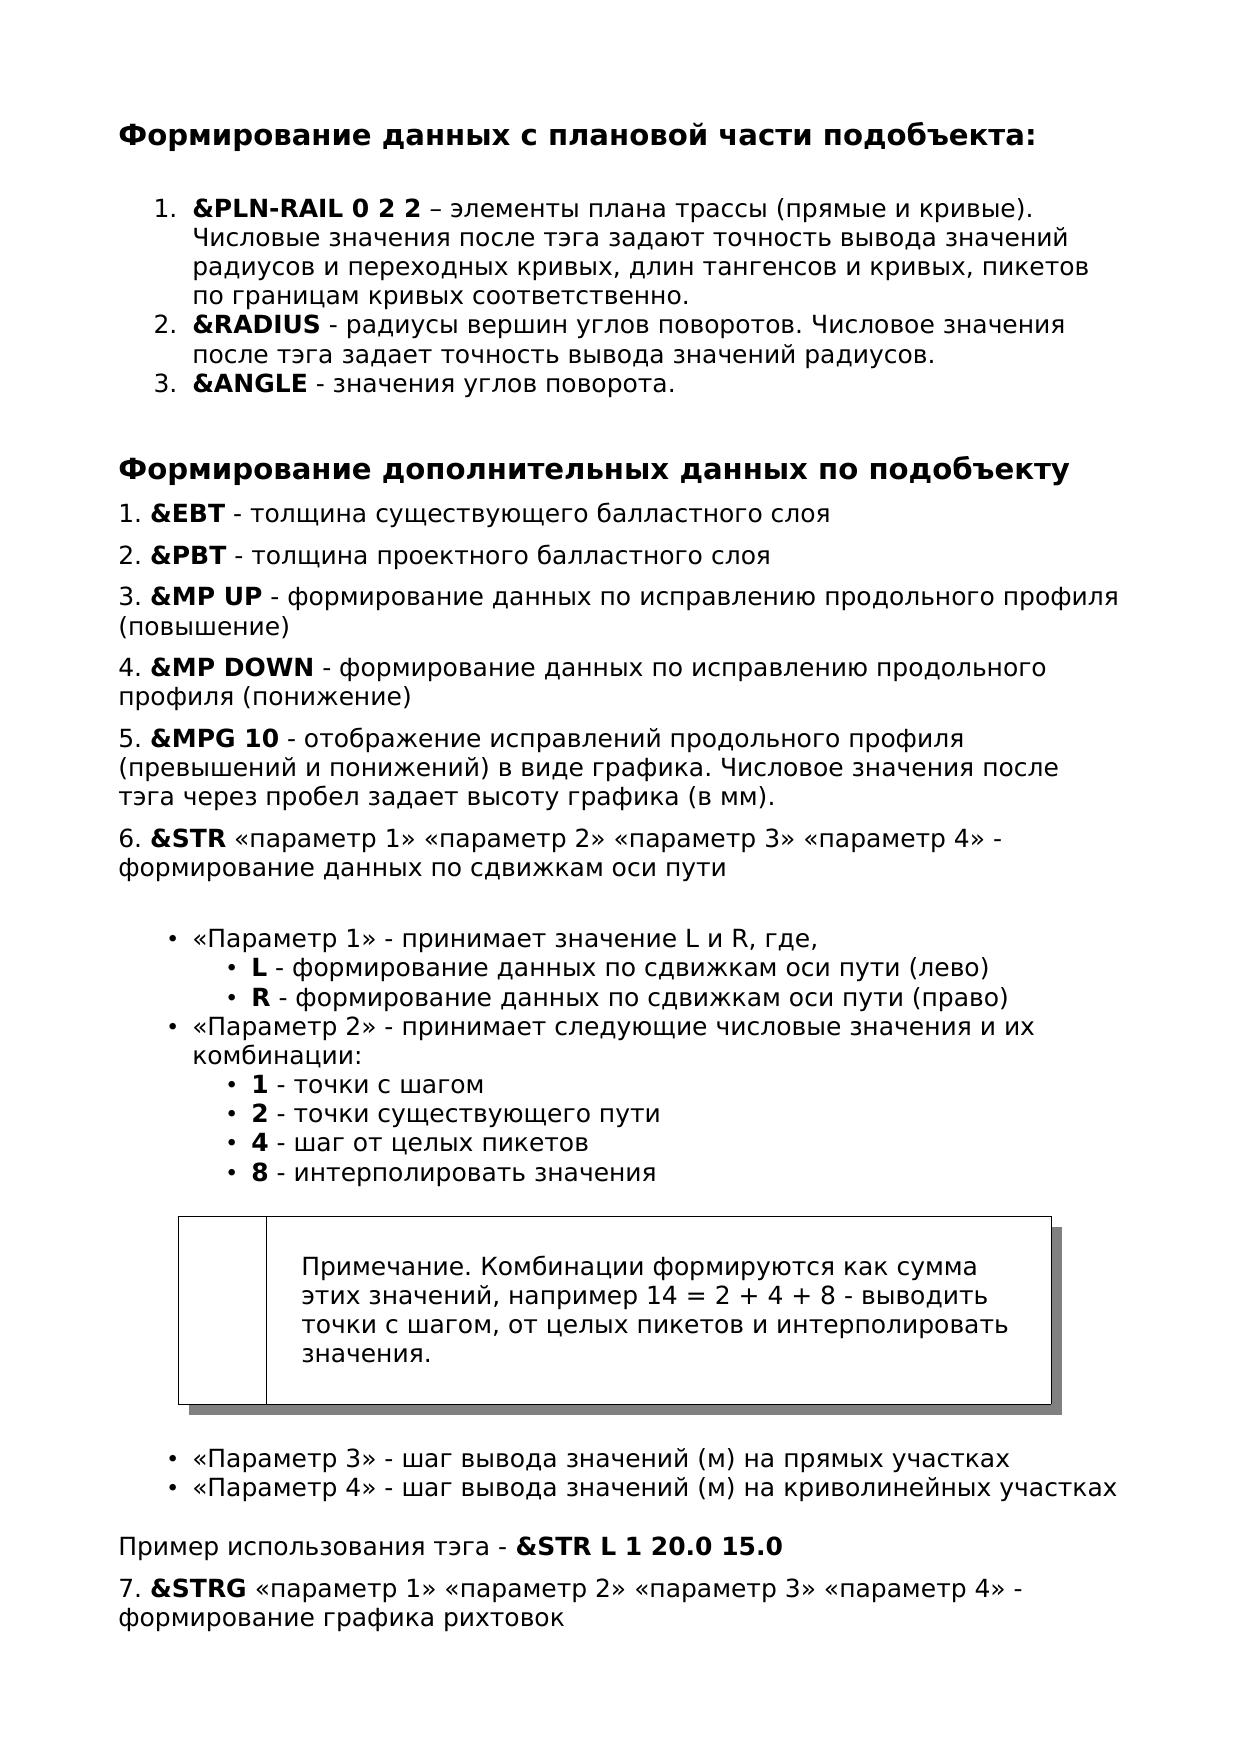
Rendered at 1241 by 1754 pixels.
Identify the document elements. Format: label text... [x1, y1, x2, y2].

subtitle Формирование данных с плановой части подобъекта: [118, 118, 1122, 152]
list 4 - шаг от целых пикетов [236, 1129, 1122, 1158]
table_header Примечание. Комбинации формируются как сумма этих значений, например 14 = 2 + 4 + 8 - выводить точки с шагом, от целых пикетов и интерполировать значения. [267, 1217, 1051, 1404]
list L - формирование данных по сдвижкам оси пути (лево) [236, 954, 1122, 983]
table_header [179, 1217, 266, 1404]
list &PLN-RAIL 0 2 2 – элементы плана трассы (прямые и кривые). Числовые значения после тэга задают точность вывода значений радиусов и переходных кривых, длин тангенсов и кривых, пикетов по границам кривых соответственно. [177, 194, 1122, 311]
list «Параметр 4» - шаг вывода значений (м) на криволинейных участках [177, 1473, 1122, 1503]
text 3. &MP UP - формирование данных по исправлению продольного профиля (повышение) [118, 582, 1122, 641]
list 1 - точки с шагом [236, 1070, 1122, 1099]
subtitle Формирование дополнительных данных по подобъекту [118, 453, 1122, 487]
list «Параметр 2» - принимает следующие числовые значения и их комбинации: [177, 1012, 1122, 1070]
list R - формирование данных по сдвижкам оси пути (право) [236, 983, 1122, 1012]
list «Параметр 3» - шаг вывода значений (м) на прямых участках [177, 1444, 1122, 1473]
list 8 - интерполировать значения [236, 1158, 1122, 1187]
text Пример использования тэга - &STR L 1 20.0 15.0 [118, 1532, 1122, 1561]
text 1. &EBT - толщина существующего балластного слоя [118, 499, 1122, 528]
text 2. &РBT - толщина проектного балластного слоя [118, 541, 1122, 570]
text 4. &MP DOWN - формирование данных по исправлению продольного профиля (понижение) [118, 653, 1122, 712]
text 6. &STR «параметр 1» «параметр 2» «параметр 3» «параметр 4» - формирование данных по сдвижкам оси пути [118, 824, 1122, 882]
list &RADIUS - радиусы вершин углов поворотов. Числовое значения после тэга задает точность вывода значений радиусов. [177, 311, 1122, 369]
list 2 - точки существующего пути [236, 1099, 1122, 1129]
text 5. &MPG 10 - отображение исправлений продольного профиля (превышений и понижений) в виде графика. Числовое значения после тэга через пробел задает высоту графика (в мм). [118, 724, 1122, 812]
text 7. &STRG «параметр 1» «параметр 2» «параметр 3» «параметр 4» - формирование графика рихтовок [118, 1574, 1122, 1632]
list &ANGLE - значения углов поворота. [177, 369, 1122, 398]
list «Параметр 1» - принимает значение L и R, где, [177, 924, 1122, 954]
